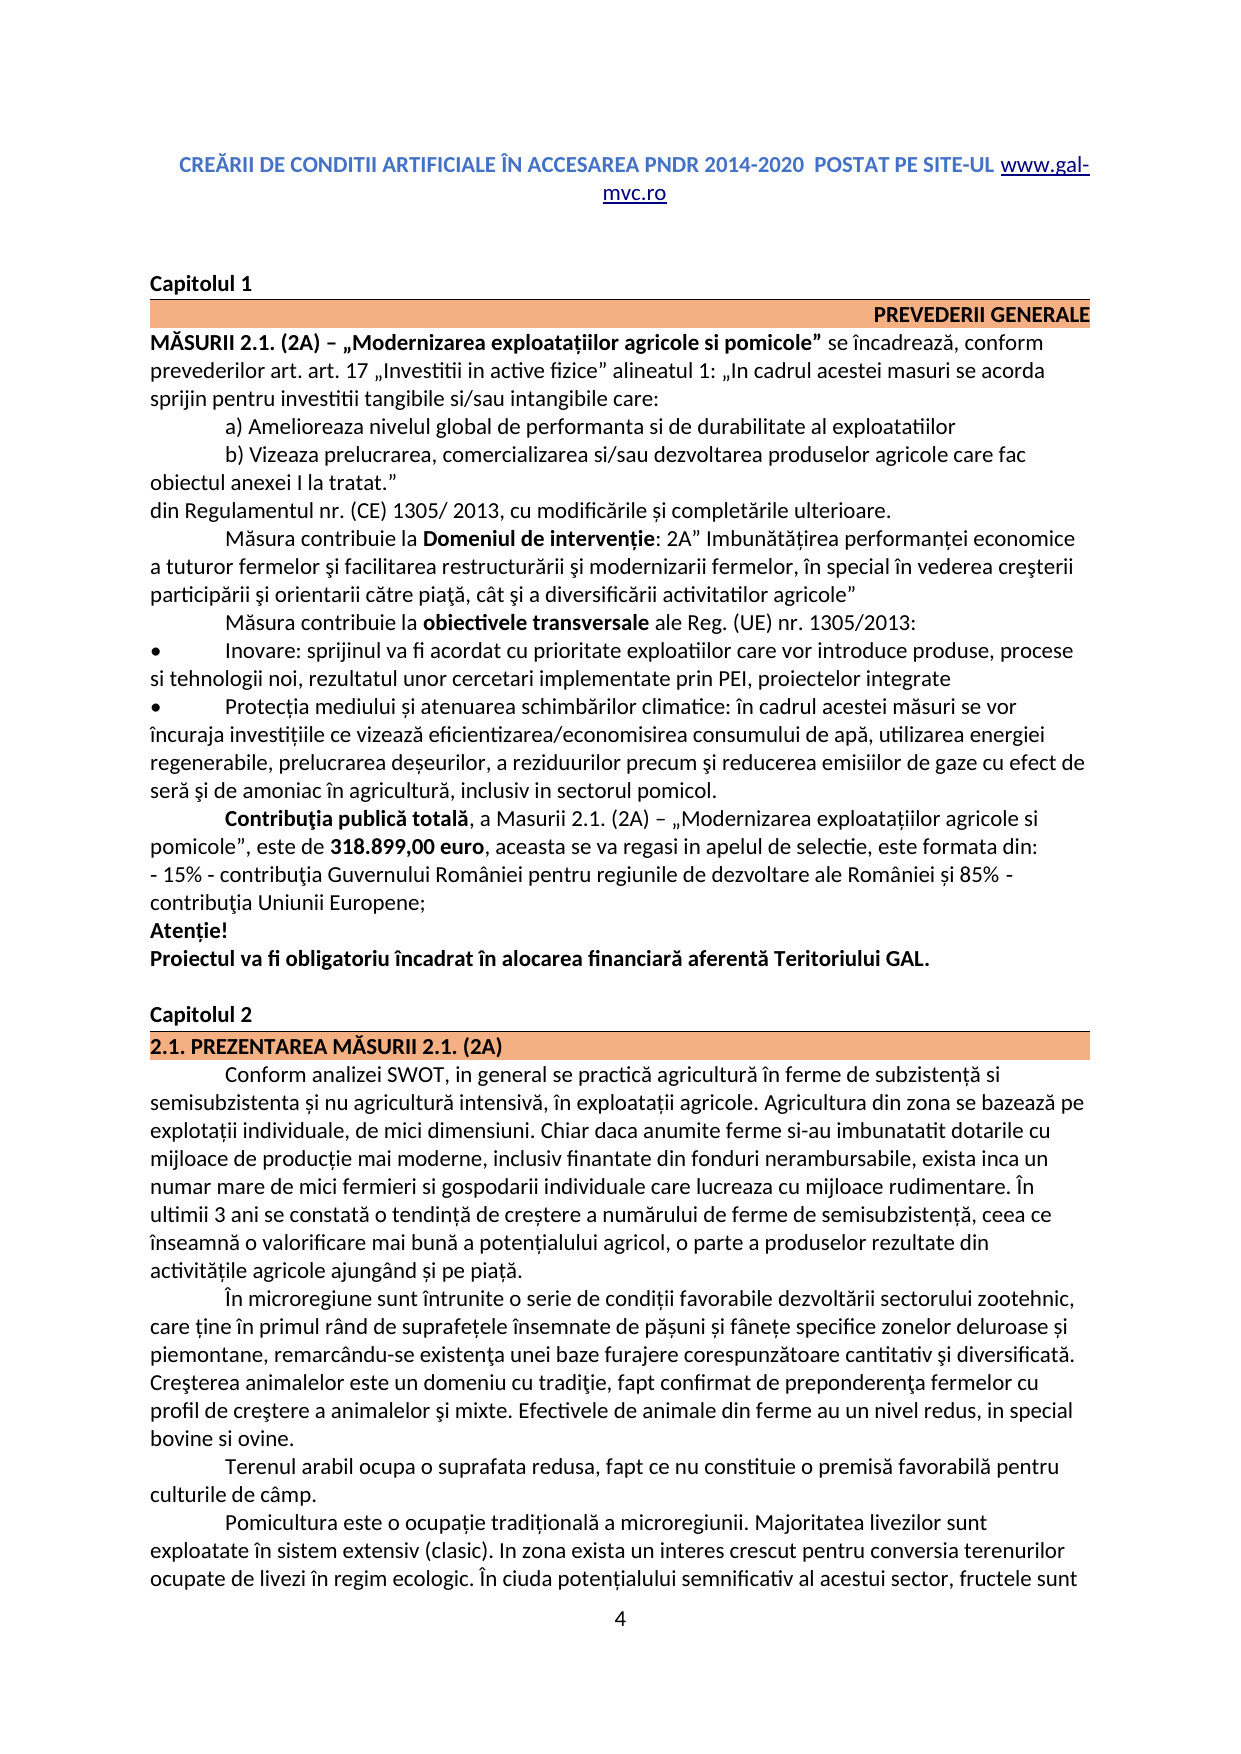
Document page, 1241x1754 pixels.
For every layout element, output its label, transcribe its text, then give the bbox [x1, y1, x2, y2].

text • Protecția mediului și atenuarea schimbărilor climatice: în cadrul acestei măsuri se vor încuraja investițiile ce vizează eficientizarea/economisirea consumului de apă, utilizarea energiei regenerabile, prelucrarea deșeurilor, a reziduurilor precum şi reducerea emisiilor de gaze cu efect de seră şi de amoniac în agricultură, inclusiv in sectorul pomicol. [150, 692, 1090, 804]
text 2.1. PREZENTAREA MĂSURII 2.1. (2A) [150, 1032, 1090, 1060]
text Capitolul 2 [150, 1001, 1090, 1031]
text Conform analizei SWOT, in general se practică agricultură în ferme de subzistență si semisubzistenta și nu agricultură intensivă, în exploatații agricole. Agricultura din zona se bazează pe explotații individuale, de mici dimensiuni. Chiar daca anumite ferme si-au imbunatatit dotarile cu mijloace de producție mai moderne, inclusiv finantate din fonduri nerambursabile, exista inca un numar mare de mici fermieri si gospodarii individuale care lucreaza cu mijloace rudimentare. În ultimii 3 ani se constată o tendință de creștere a numărului de ferme de semisubzistență, ceea ce înseamnă o valorificare mai bună a potențialului agricol, o parte a produselor rezultate din activitățile agricole ajungând și pe piață. [150, 1060, 1090, 1284]
text • Inovare: sprijinul va fi acordat cu prioritate exploatiilor care vor introduce produse, procese si tehnologii noi, rezultatul unor cercetari implementate prin PEI, proiectelor integrate [150, 636, 1090, 692]
text CREĂRII DE CONDITII ARTIFICIALE ÎN ACCESAREA PNDR 2014-2020 POSTAT PE SITE-UL www.gal-mvc.ro [178, 150, 1090, 206]
text Măsura contribuie la Domeniul de intervenție: 2A” Imbunătățirea performanței economice a tuturor fermelor şi facilitarea restructurării şi modernizarii fermelor, în special în vederea creşterii participării şi orientarii către piaţă, cât şi a diversificării activitatilor agricole” [150, 524, 1090, 608]
text PREVEDERII GENERALE [150, 300, 1090, 328]
text În microregiune sunt întrunite o serie de condiții favorabile dezvoltării sectorului zootehnic, care ține în primul rând de suprafețele însemnate de pășuni și fânețe specifice zonelor deluroase și piemontane, remarcându-se existenţa unei baze furajere corespunzătoare cantitativ şi diversificată. Creşterea animalelor este un domeniu cu tradiţie, fapt confirmat de preponderenţa fermelor cu profil de creştere a animalelor şi mixte. Efectivele de animale din ferme au un nivel redus, in special bovine si ovine. [150, 1284, 1090, 1452]
text ‐ 15% ‐ contribuţia Guvernului României pentru regiunile de dezvoltare ale României și 85% ‐ contribuţia Uniunii Europene; [150, 861, 1090, 917]
text Terenul arabil ocupa o suprafata redusa, fapt ce nu constituie o premisă favorabilă pentru culturile de câmp. [150, 1452, 1090, 1508]
text Măsura contribuie la obiectivele transversale ale Reg. (UE) nr. 1305/2013: [150, 608, 1090, 636]
text a) Amelioreaza nivelul global de performanta si de durabilitate al exploatatiilor [150, 412, 1090, 440]
text Contribuţia publică totală, a Masurii 2.1. (2A) – „Modernizarea exploatațiilor agricole si pomicole”, este de 318.899,00 euro, aceasta se va regasi in apelul de selectie, este formata din: [150, 804, 1090, 861]
text Atenție! [150, 917, 1090, 944]
text b) Vizeaza prelucrarea, comercializarea si/sau dezvoltarea produselor agricole care fac obiectul anexei I la tratat.” [150, 440, 1090, 496]
text Pomicultura este o ocupație tradițională a microregiunii. Majoritatea livezilor sunt exploatate în sistem extensiv (clasic). In zona exista un interes crescut pentru conversia terenurilor ocupate de livezi în regim ecologic. În ciuda potențialului semnificativ al acestui sector, fructele sunt [150, 1508, 1090, 1592]
text Proiectul va fi obligatoriu încadrat în alocarea financiară aferentă Teritoriului GAL. [150, 944, 1090, 973]
text MĂSURII 2.1. (2A) – „Modernizarea exploatațiilor agricole si pomicole” se încadrează, conform prevederilor art. art. 17 „Investitii in active fizice” alineatul 1: „In cadrul acestei masuri se acorda sprijin pentru investitii tangibile si/sau intangibile care: [150, 328, 1090, 412]
text din Regulamentul nr. (CE) 1305/ 2013, cu modificările și completările ulterioare. [150, 496, 1090, 524]
text Capitolul 1 [150, 269, 1090, 299]
